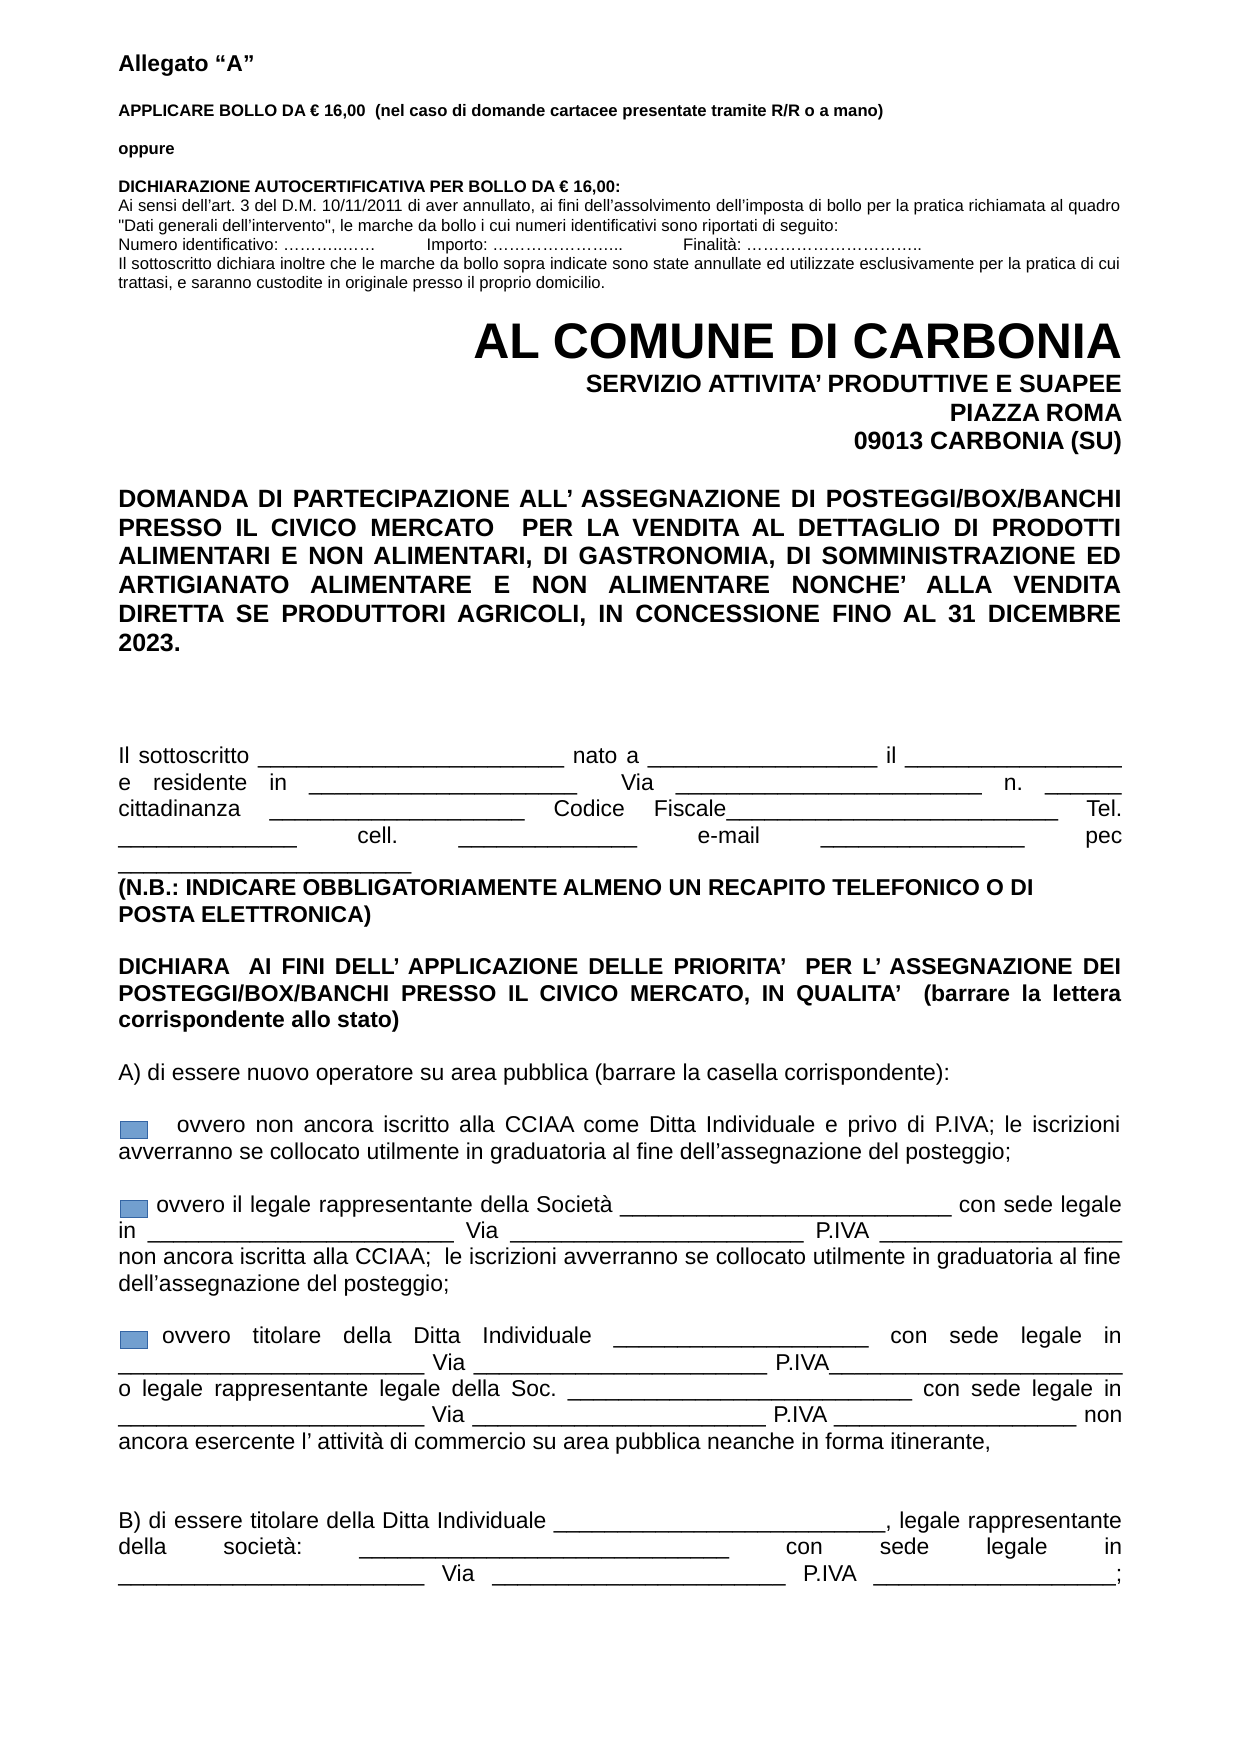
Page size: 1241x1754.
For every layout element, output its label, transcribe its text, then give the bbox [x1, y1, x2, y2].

text POSTA ELETTRONICA) [118, 901, 1122, 927]
text (N.B.: INDICARE OBBLIGATORIAMENTE ALMENO UN RECAPITO TELEFONICO O DI [118, 874, 1122, 901]
text ovvero il legale rappresentante della Società __________________________ con sede legale in ________________________ Via _______________________ P.IVA ___________________ non ancora iscritta alla CCIAA; le iscrizioni avverranno se collocato utilmente in graduatoria al fine dell’assegnazione del posteggio; [118, 1191, 1122, 1296]
text A) di essere nuovo operatore su area pubblica (barrare la casella corrispondente): [118, 1059, 1122, 1085]
text 09013 CARBONIA (SU) [118, 426, 1122, 455]
text SERVIZIO ATTIVITA’ PRODUTTIVE E SUAPEE [118, 369, 1122, 397]
text ovvero titolare della Ditta Individuale ____________________ con sede legale in ________________________ Via _______________________ P.IVA_______________________ o legale rappresentante legale della Soc. ___________________________ con sede legale in ________________________ Via _______________________ P.IVA ___________________ non ancora esercente l’ attività di commercio su area pubblica neanche in forma itinerante, [118, 1322, 1122, 1454]
text DICHIARAZIONE AUTOCERTIFICATIVA PER BOLLO DA € 16,00: [118, 177, 1122, 196]
text ovvero non ancora iscritto alla CCIAA come Ditta Individuale e privo di P.IVA; le iscrizioni avverranno se collocato utilmente in graduatoria al fine dell’assegnazione del posteggio; [118, 1111, 1122, 1164]
text DICHIARA AI FINI DELL’ APPLICAZIONE DELLE PRIORITA’ PER L’ ASSEGNAZIONE DEI POSTEGGI/BOX/BANCHI PRESSO IL CIVICO MERCATO, IN QUALITA’ (barrare la lettera corrispondente allo stato) [118, 953, 1122, 1032]
text Numero identificativo: ………..…… Importo: …………………... Finalità: ………………………….. [118, 234, 1122, 254]
text Allegato “A” [118, 50, 1122, 76]
text DOMANDA DI PARTECIPAZIONE ALL’ ASSEGNAZIONE DI POSTEGGI/BOX/BANCHI PRESSO IL CIVICO MERCATO PER LA VENDITA AL DETTAGLIO DI PRODOTTI ALIMENTARI E NON ALIMENTARI, DI GASTRONOMIA, DI SOMMINISTRAZIONE ED ARTIGIANATO ALIMENTARE E NON ALIMENTARE NONCHE’ ALLA VENDITA DIRETTA SE PRODUTTORI AGRICOLI, IN CONCESSIONE FINO AL 31 DICEMBRE 2023. [118, 484, 1122, 656]
text Il sottoscritto dichiara inoltre che le marche da bollo sopra indicate sono state annullate ed utilizzate esclusivamente per la pratica di cui trattasi, e saranno custodite in originale presso il proprio domicilio. [118, 254, 1122, 292]
text oppure [118, 139, 1122, 158]
text B) di essere titolare della Ditta Individuale __________________________, legale rappresentante della società: _____________________________ con sede legale in ________________________ Via _______________________ P.IVA ___________________; [118, 1507, 1122, 1586]
text Ai sensi dell’art. 3 del D.M. 10/11/2011 di aver annullato, ai fini dell’assolvimento dell’imposta di bollo per la pratica richiamata al quadro "Dati generali dell’intervento", le marche da bollo i cui numeri identificativi sono riportati di seguito: [118, 196, 1122, 234]
text Il sottoscritto ________________________ nato a __________________ il _________________ e residente in _____________________ Via ________________________ n. ______ cittadinanza ____________________ Codice Fiscale__________________________ Tel. ______________ cell. ______________ e-mail ________________ pec _______________________ [118, 742, 1122, 874]
text PIAZZA ROMA [118, 397, 1122, 426]
text AL COMUNE DI CARBONIA [118, 311, 1122, 369]
text APPLICARE BOLLO DA € 16,00 (nel caso di domande cartacee presentate tramite R/R o a mano) [118, 100, 1122, 119]
